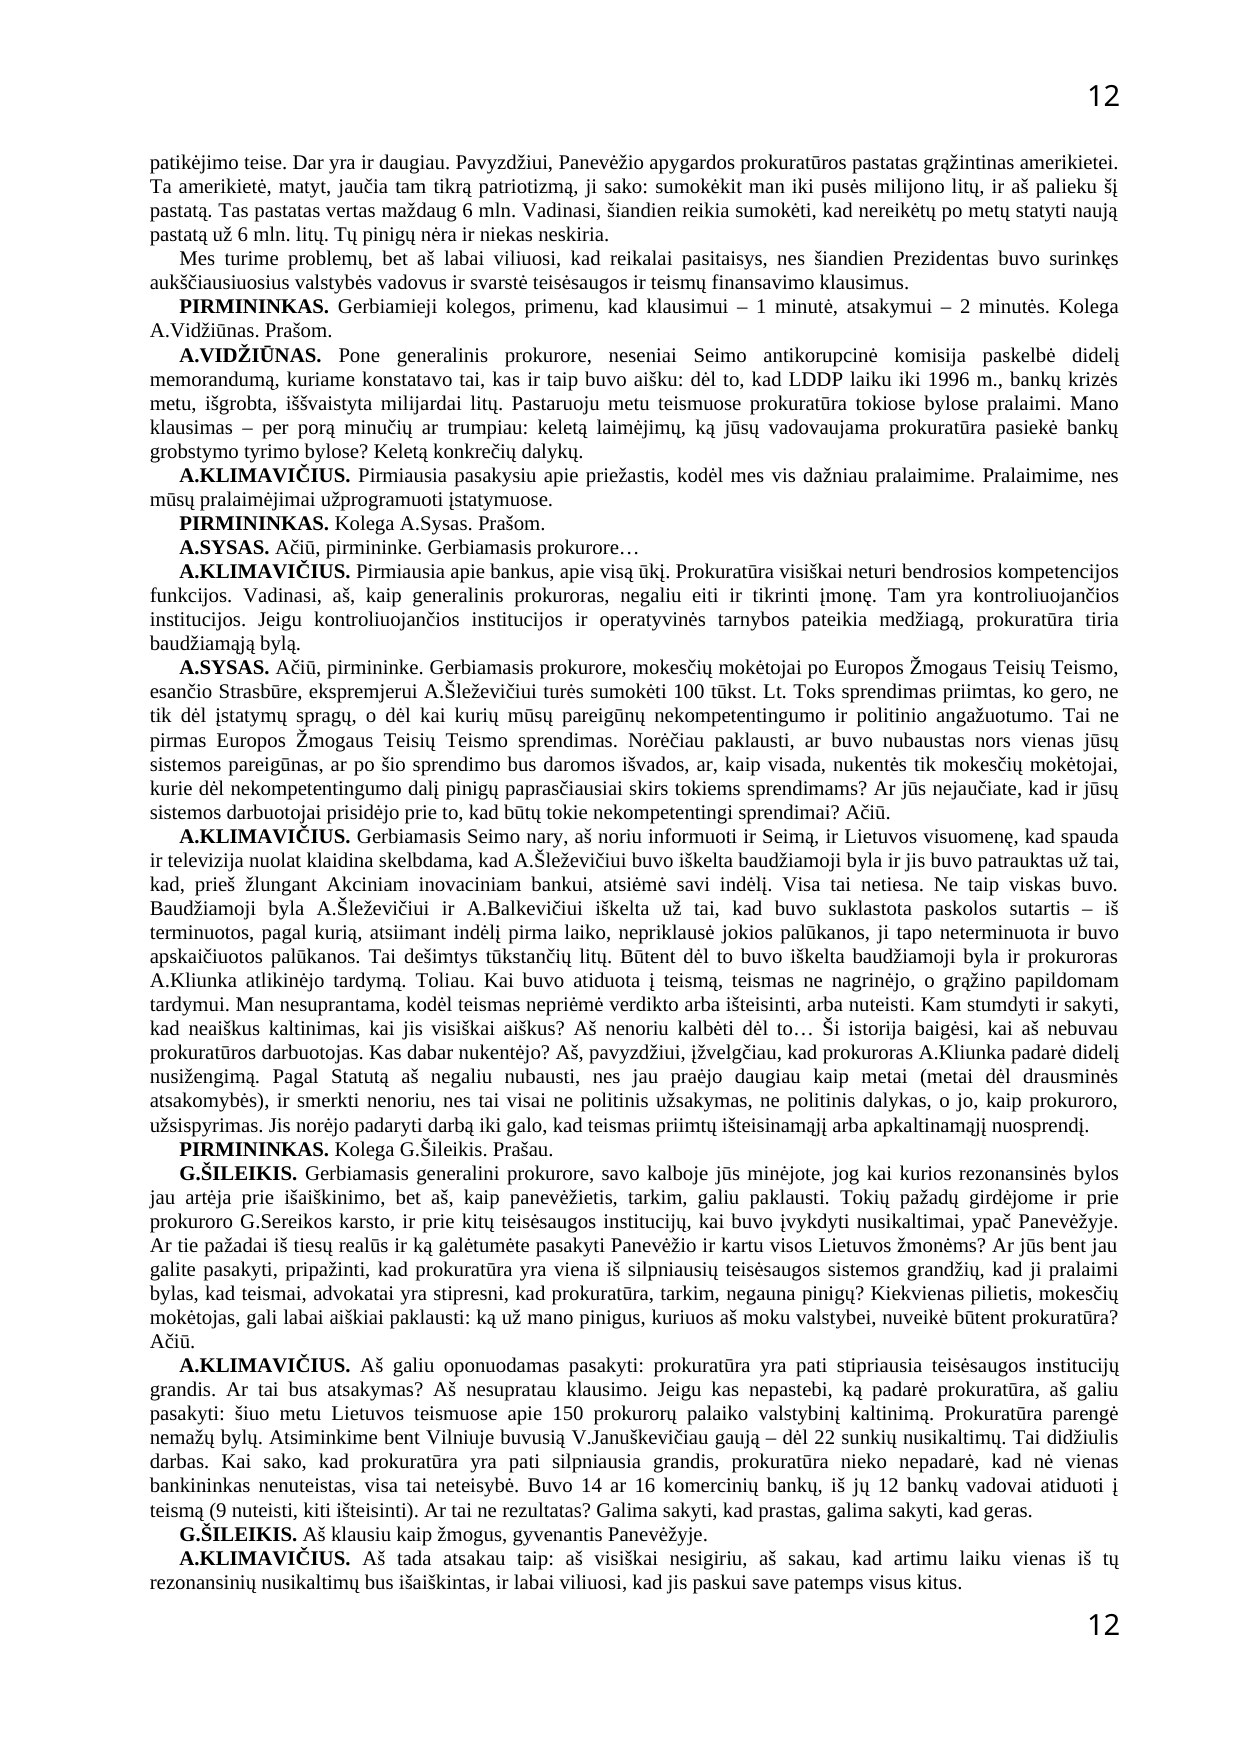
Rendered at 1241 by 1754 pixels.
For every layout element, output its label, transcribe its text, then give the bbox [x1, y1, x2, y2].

text A.KLIMAVIČIUS. Pirmiausia apie bankus, apie visą ūkį. Prokuratūra visiškai neturi bendrosios kompetencijos funkcijos. Vadinasi, aš, kaip generalinis prokuroras, negaliu eiti ir tikrinti įmonę. Tam yra kontroliuojančios institucijos. Jeigu kontroliuojančios institucijos ir operatyvinės tarnybos pateikia medžiagą, prokuratūra tiria baudžiamąją bylą. [149, 559, 1120, 655]
text A.KLIMAVIČIUS. Gerbiamasis Seimo nary, aš noriu informuoti ir Seimą, ir Lietuvos visuomenę, kad spauda ir televizija nuolat klaidina skelbdama, kad A.Šleževičiui buvo iškelta baudžiamoji byla ir jis buvo patrauktas už tai, kad, prieš žlungant Akciniam inovaciniam bankui, atsiėmė savi indėlį. Visa tai netiesa. Ne taip viskas buvo. Baudžiamoji byla A.Šleževičiui ir A.Balkevičiui iškelta už tai, kad buvo suklastota paskolos sutartis – iš terminuotos, pagal kurią, atsiimant indėlį pirma laiko, nepriklausė jokios palūkanos, ji tapo neterminuota ir buvo apskaičiuotos palūkanos. Tai dešimtys tūkstančių litų. Būtent dėl to buvo iškelta baudžiamoji byla ir prokuroras A.Kliunka atlikinėjo tardymą. Toliau. Kai buvo atiduota į teismą, teismas ne nagrinėjo, o grąžino papildomam tardymui. Man nesuprantama, kodėl teismas nepriėmė verdikto arba išteisinti, arba nuteisti. Kam stumdyti ir sakyti, kad neaiškus kaltinimas, kai jis visiškai aiškus? Aš nenoriu kalbėti dėl to… Ši istorija baigėsi, kai aš nebuvau prokuratūros darbuotojas. Kas dabar nukentėjo? Aš, pavyzdžiui, įžvelgčiau, kad prokuroras A.Kliunka padarė didelį nusižengimą. Pagal Statutą aš negaliu nubausti, nes jau praėjo daugiau kaip metai (metai dėl drausminės atsakomybės), ir smerkti nenoriu, nes tai visai ne politinis užsakymas, ne politinis dalykas, o jo, kaip prokuroro, užsispyrimas. Jis norėjo padaryti darbą iki galo, kad teismas priimtų išteisinamąjį arba apkaltinamąjį nuosprendį. [149, 824, 1120, 1137]
text G.ŠILEIKIS. Aš klausiu kaip žmogus, gyvenantis Panevėžyje. [149, 1522, 1120, 1546]
text Mes turime problemų, bet aš labai viliuosi, kad reikalai pasitaisys, nes šiandien Prezidentas buvo surinkęs aukščiausiuosius valstybės vadovus ir svarstė teisėsaugos ir teismų finansavimo klausimus. [149, 246, 1120, 294]
text A.SYSAS. Ačiū, pirmininke. Gerbiamasis prokurore, mokesčių mokėtojai po Europos Žmogaus Teisių Teismo, esančio Strasbūre, ekspremjerui A.Šleževičiui turės sumokėti 100 tūkst. Lt. Toks sprendimas priimtas, ko gero, ne tik dėl įstatymų spragų, o dėl kai kurių mūsų pareigūnų nekompetentingumo ir politinio angažuotumo. Tai ne pirmas Europos Žmogaus Teisių Teismo sprendimas. Norėčiau paklausti, ar buvo nubaustas nors vienas jūsų sistemos pareigūnas, ar po šio sprendimo bus daromos išvados, ar, kaip visada, nukentės tik mokesčių mokėtojai, kurie dėl nekompetentingumo dalį pinigų paprasčiausiai skirs tokiems sprendimams? Ar jūs nejaučiate, kad ir jūsų sistemos darbuotojai prisidėjo prie to, kad būtų tokie nekompetentingi sprendimai? Ačiū. [149, 655, 1120, 824]
text A.KLIMAVIČIUS. Aš tada atsakau taip: aš visiškai nesigiriu, aš sakau, kad artimu laiku vienas iš tų rezonansinių nusikaltimų bus išaiškintas, ir labai viliuosi, kad jis paskui save patemps visus kitus. [149, 1546, 1120, 1594]
text A.KLIMAVIČIUS. Pirmiausia pasakysiu apie priežastis, kodėl mes vis dažniau pralaimime. Pralaimime, nes mūsų pralaimėjimai užprogramuoti įstatymuose. [149, 463, 1120, 511]
text A.SYSAS. Ačiū, pirmininke. Gerbiamasis prokurore… [149, 535, 1120, 559]
text A.VIDŽIŪNAS. Pone generalinis prokurore, neseniai Seimo antikorupcinė komisija paskelbė didelį memorandumą, kuriame konstatavo tai, kas ir taip buvo aišku: dėl to, kad LDDP laiku iki 1996 m., bankų krizės metu, išgrobta, iššvaistyta milijardai litų. Pastaruoju metu teismuose prokuratūra tokiose bylose pralaimi. Mano klausimas – per porą minučių ar trumpiau: keletą laimėjimų, ką jūsų vadovaujama prokuratūra pasiekė bankų grobstymo tyrimo bylose? Keletą konkrečių dalykų. [149, 342, 1120, 463]
text PIRMININKAS. Gerbiamieji kolegos, primenu, kad klausimui – 1 minutė, atsakymui – 2 minutės. Kolega A.Vidžiūnas. Prašom. [149, 294, 1120, 342]
text A.KLIMAVIČIUS. Aš galiu oponuodamas pasakyti: prokuratūra yra pati stipriausia teisėsaugos institucijų grandis. Ar tai bus atsakymas? Aš nesupratau klausimo. Jeigu kas nepastebi, ką padarė prokuratūra, aš galiu pasakyti: šiuo metu Lietuvos teismuose apie 150 prokurorų palaiko valstybinį kaltinimą. Prokuratūra parengė nemažų bylų. Atsiminkime bent Vilniuje buvusią V.Januškevičiau gaują – dėl 22 sunkių nusikaltimų. Tai didžiulis darbas. Kai sako, kad prokuratūra yra pati silpniausia grandis, prokuratūra nieko nepadarė, kad nė vienas bankininkas nenuteistas, visa tai neteisybė. Buvo 14 ar 16 komercinių bankų, iš jų 12 bankų vadovai atiduoti į teismą (9 nuteisti, kiti išteisinti). Ar tai ne rezultatas? Galima sakyti, kad prastas, galima sakyti, kad geras. [149, 1353, 1120, 1522]
text G.ŠILEIKIS. Gerbiamasis generalini prokurore, savo kalboje jūs minėjote, jog kai kurios rezonansinės bylos jau artėja prie išaiškinimo, bet aš, kaip panevėžietis, tarkim, galiu paklausti. Tokių pažadų girdėjome ir prie prokuroro G.Sereikos karsto, ir prie kitų teisėsaugos institucijų, kai buvo įvykdyti nusikaltimai, ypač Panevėžyje. Ar tie pažadai iš tiesų realūs ir ką galėtumėte pasakyti Panevėžio ir kartu visos Lietuvos žmonėms? Ar jūs bent jau galite pasakyti, pripažinti, kad prokuratūra yra viena iš silpniausių teisėsaugos sistemos grandžių, kad ji pralaimi bylas, kad teismai, advokatai yra stipresni, kad prokuratūra, tarkim, negauna pinigų? Kiekvienas pilietis, mokesčių mokėtojas, gali labai aiškiai paklausti: ką už mano pinigus, kuriuos aš moku valstybei, nuveikė būtent prokuratūra? Ačiū. [149, 1161, 1120, 1353]
text PIRMININKAS. Kolega G.Šileikis. Prašau. [149, 1137, 1120, 1161]
text PIRMININKAS. Kolega A.Sysas. Prašom. [149, 511, 1120, 535]
text patikėjimo teise. Dar yra ir daugiau. Pavyzdžiui, Panevėžio apygardos prokuratūros pastatas grąžintinas amerikietei. Ta amerikietė, matyt, jaučia tam tikrą patriotizmą, ji sako: sumokėkit man iki pusės milijono litų, ir aš palieku šį pastatą. Tas pastatas vertas maždaug 6 mln. Vadinasi, šiandien reikia sumokėti, kad nereikėtų po metų statyti naują pastatą už 6 mln. litų. Tų pinigų nėra ir niekas neskiria. [149, 150, 1120, 246]
